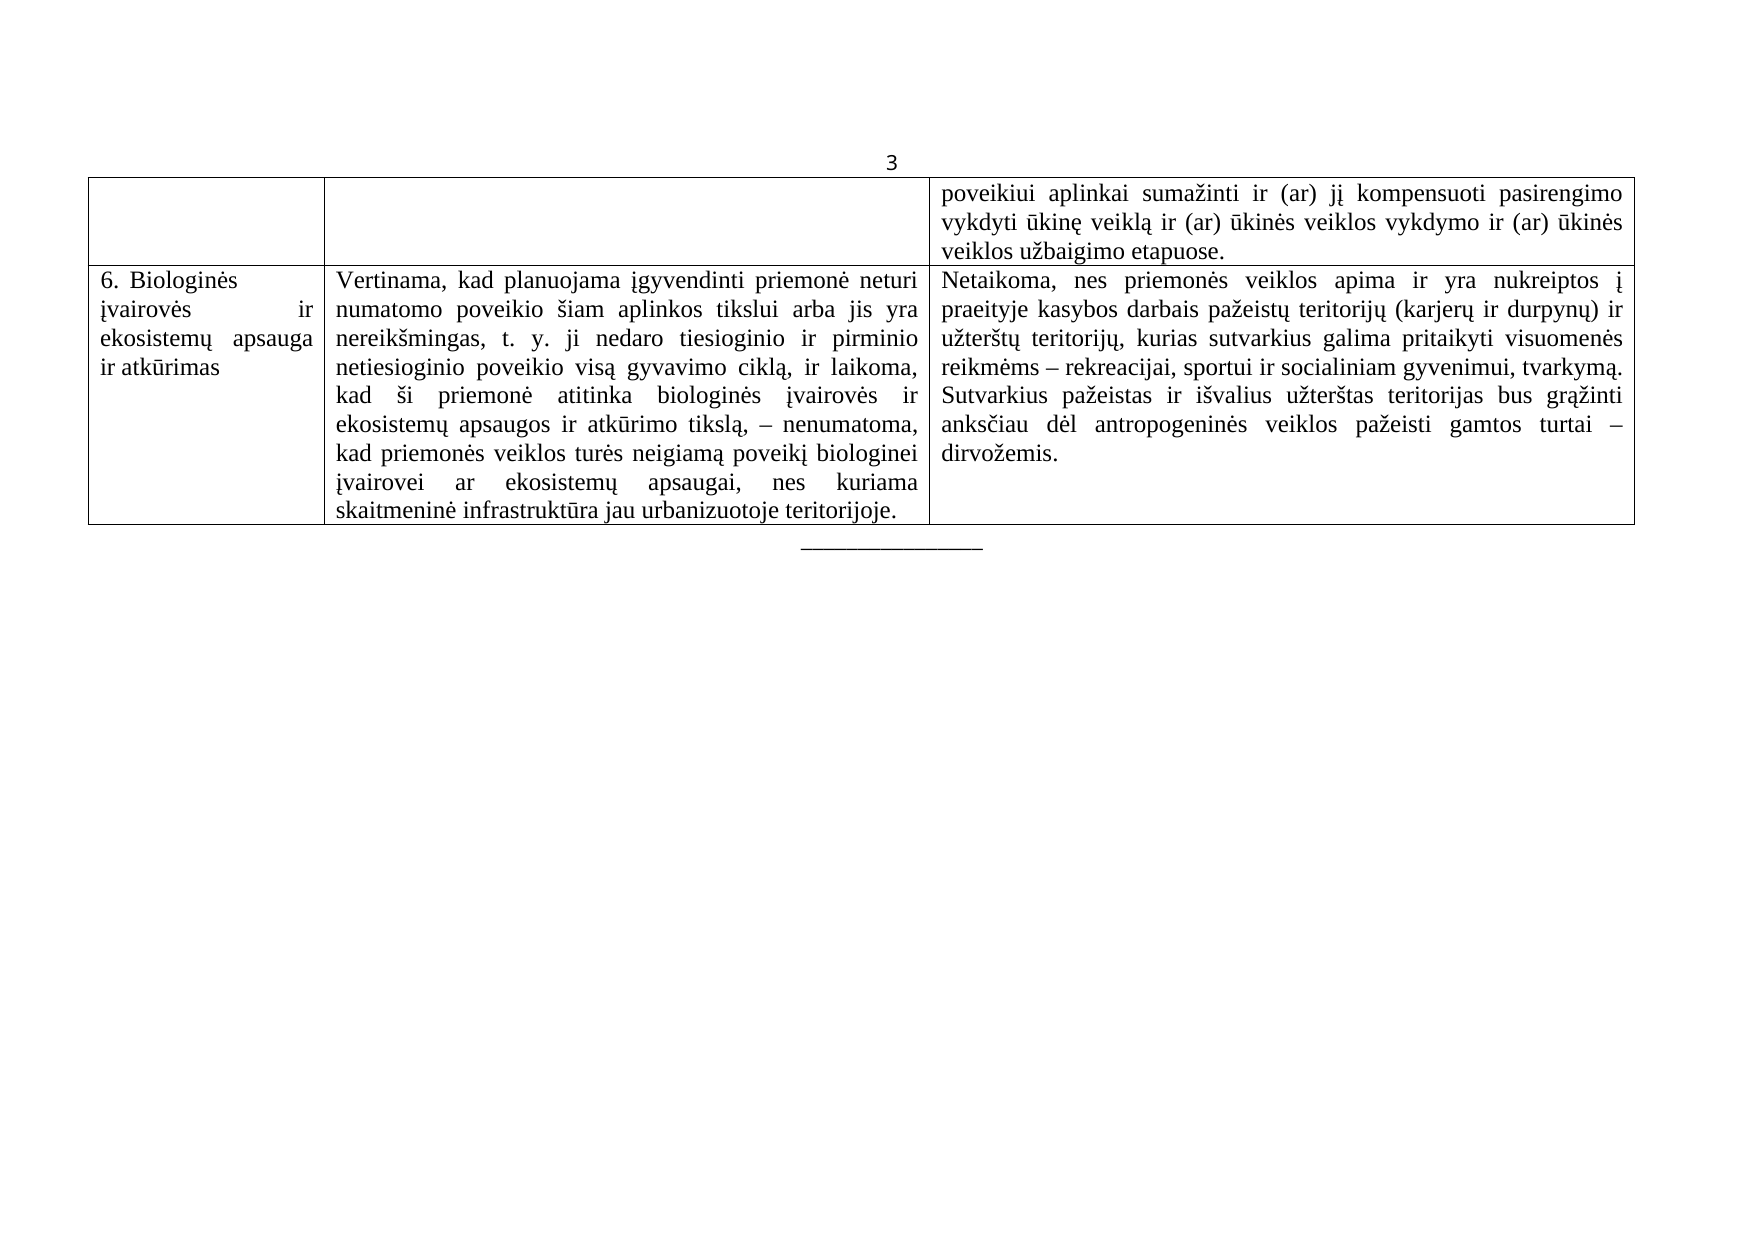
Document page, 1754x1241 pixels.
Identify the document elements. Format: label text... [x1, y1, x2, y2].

table_cell poveikiui aplinkai sumažinti ir (ar) jį kompensuoti pasirengimo vykdyti ūkinę veiklą ir (ar) ūkinės veiklos vykdymo ir (ar) ūkinės veiklos užbaigimo etapuose. [930, 178, 1634, 264]
table_cell [325, 178, 929, 264]
table_cell 6. Biologinės įvairovės ir ekosistemų apsauga ir atkūrimas [89, 266, 324, 524]
table_cell Vertinama, kad planuojama įgyvendinti priemonė neturi numatomo poveikio šiam aplinkos tikslui arba jis yra nereikšmingas, t. y. ji nedaro tiesioginio ir pirminio netiesioginio poveikio visą gyvavimo ciklą, ir laikoma, kad ši priemonė atitinka biologinės įvairovės ir ekosistemų apsaugos ir atkūrimo tikslą, – nenumatoma, kad priemonės veiklos turės neigiamą poveikį biologinei įvairovei ar ekosistemų apsaugai, nes kuriama skaitmeninė infrastruktūra jau urbanizuotoje teritorijoje. [325, 266, 929, 524]
table_cell Netaikoma, nes priemonės veiklos apima ir yra nukreiptos į praeityje kasybos darbais pažeistų teritorijų (karjerų ir durpynų) ir užterštų teritorijų, kurias sutvarkius galima pritaikyti visuomenės reikmėms – rekreacijai, sportui ir socialiniam gyvenimui, tvarkymą. Sutvarkius pažeistas ir išvalius užterštas teritorijas bus grąžinti anksčiau dėl antropogeninės veiklos pažeisti gamtos turtai – dirvožemis. [930, 266, 1634, 524]
text ________________ [118, 525, 1665, 553]
table_cell [89, 178, 324, 264]
